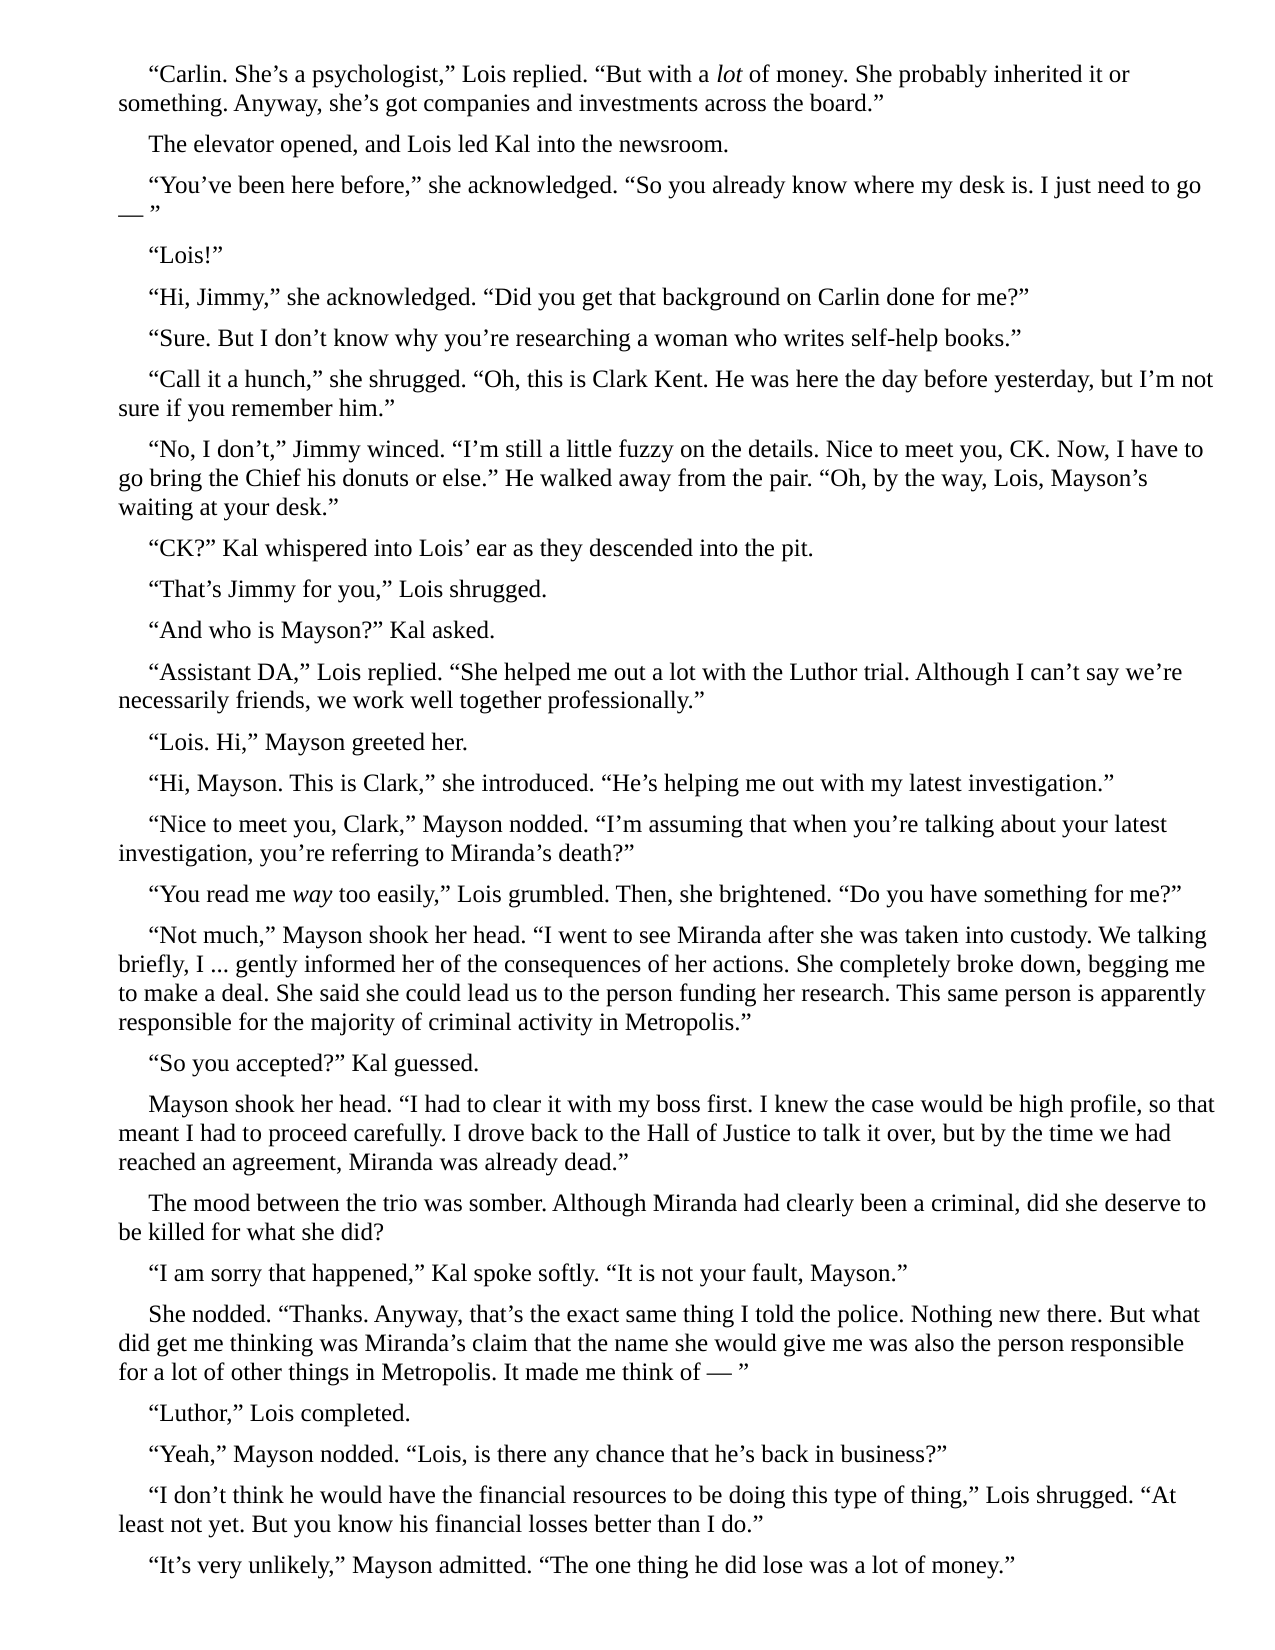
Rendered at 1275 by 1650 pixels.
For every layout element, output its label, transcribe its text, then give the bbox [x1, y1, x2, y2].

text “Yeah,” Mayson nodded. “Lois, is there any chance that he’s back in business?” [118, 1439, 1216, 1468]
text “CK?” Kal whispered into Lois’ ear as they descended into the pit. [118, 533, 1216, 562]
text “I am sorry that happened,” Kal spoke softly. “It is not your fault, Mayson.” [118, 1258, 1216, 1287]
text “Hi, Mayson. This is Clark,” she introduced. “He’s helping me out with my latest investigation.” [118, 768, 1216, 797]
text “Hi, Jimmy,” she acknowledged. “Did you get that background on Carlin done for me?” [118, 282, 1216, 310]
text “You read me way too easily,” Lois grumbled. Then, she brightened. “Do you have something for me?” [118, 879, 1216, 908]
text “You’ve been here before,” she acknowledged. “So you already know where my desk is. I just need to go — ” [118, 170, 1216, 228]
text “No, I don’t,” Jimmy winced. “I’m still a little fuzzy on the details. Nice to meet you, CK. Now, I have to go bring the Chief his donuts or else.” He walked away from the pair. “Oh, by the way, Lois, Mayson’s waiting at your desk.” [118, 434, 1216, 520]
text The elevator opened, and Lois led Kal into the newsroom. [118, 129, 1216, 158]
text Mayson shook her head. “I had to clear it with my boss first. I knew the case would be high profile, so that meant I had to proceed carefully. I drove back to the Hall of Justice to talk it over, but by the time we had reached an agreement, Miranda was already dead.” [118, 1089, 1216, 1175]
text “That’s Jimmy for you,” Lois shrugged. [118, 574, 1216, 603]
text “It’s very unlikely,” Mayson admitted. “The one thing he did lose was a lot of money.” [118, 1550, 1216, 1579]
text “Sure. But I don’t know why you’re researching a woman who writes self-help books.” [118, 323, 1216, 352]
text “Lois. Hi,” Mayson greeted her. [118, 727, 1216, 755]
text “I don’t think he would have the financial resources to be doing this type of thing,” Lois shrugged. “At least not yet. But you know his financial losses better than I do.” [118, 1480, 1216, 1538]
text She nodded. “Thanks. Anyway, that’s the exact same thing I told the police. Nothing new there. But what did get me thinking was Miranda’s claim that the name she would give me was also the person responsible for a lot of other things in Metropolis. It made me think of — ” [118, 1299, 1216, 1385]
text “Call it a hunch,” she shrugged. “Oh, this is Clark Kent. He was here the day before yesterday, but I’m not sure if you remember him.” [118, 364, 1216, 422]
text The mood between the trio was somber. Although Miranda had clearly been a criminal, did she deserve to be killed for what she did? [118, 1188, 1216, 1245]
text “And who is Mayson?” Kal asked. [118, 615, 1216, 644]
text “Carlin. She’s a psychologist,” Lois replied. “But with a lot of money. She probably inherited it or something. Anyway, she’s got companies and investments across the board.” [118, 59, 1216, 117]
text “So you accepted?” Kal guessed. [118, 1048, 1216, 1077]
text “Nice to meet you, Clark,” Mayson nodded. “I’m assuming that when you’re talking about your latest investigation, you’re referring to Miranda’s death?” [118, 809, 1216, 867]
text “Luthor,” Lois completed. [118, 1398, 1216, 1427]
text “Not much,” Mayson shook her head. “I went to see Miranda after she was taken into custody. We talking briefly, I ... gently informed her of the consequences of her actions. She completely broke down, begging me to make a deal. She said she could lead us to the person funding her research. This same person is apparently responsible for the majority of criminal activity in Metropolis.” [118, 920, 1216, 1035]
text “Lois!” [118, 240, 1216, 269]
text “Assistant DA,” Lois replied. “She helped me out a lot with the Luthor trial. Although I can’t say we’re necessarily friends, we work well together professionally.” [118, 657, 1216, 714]
